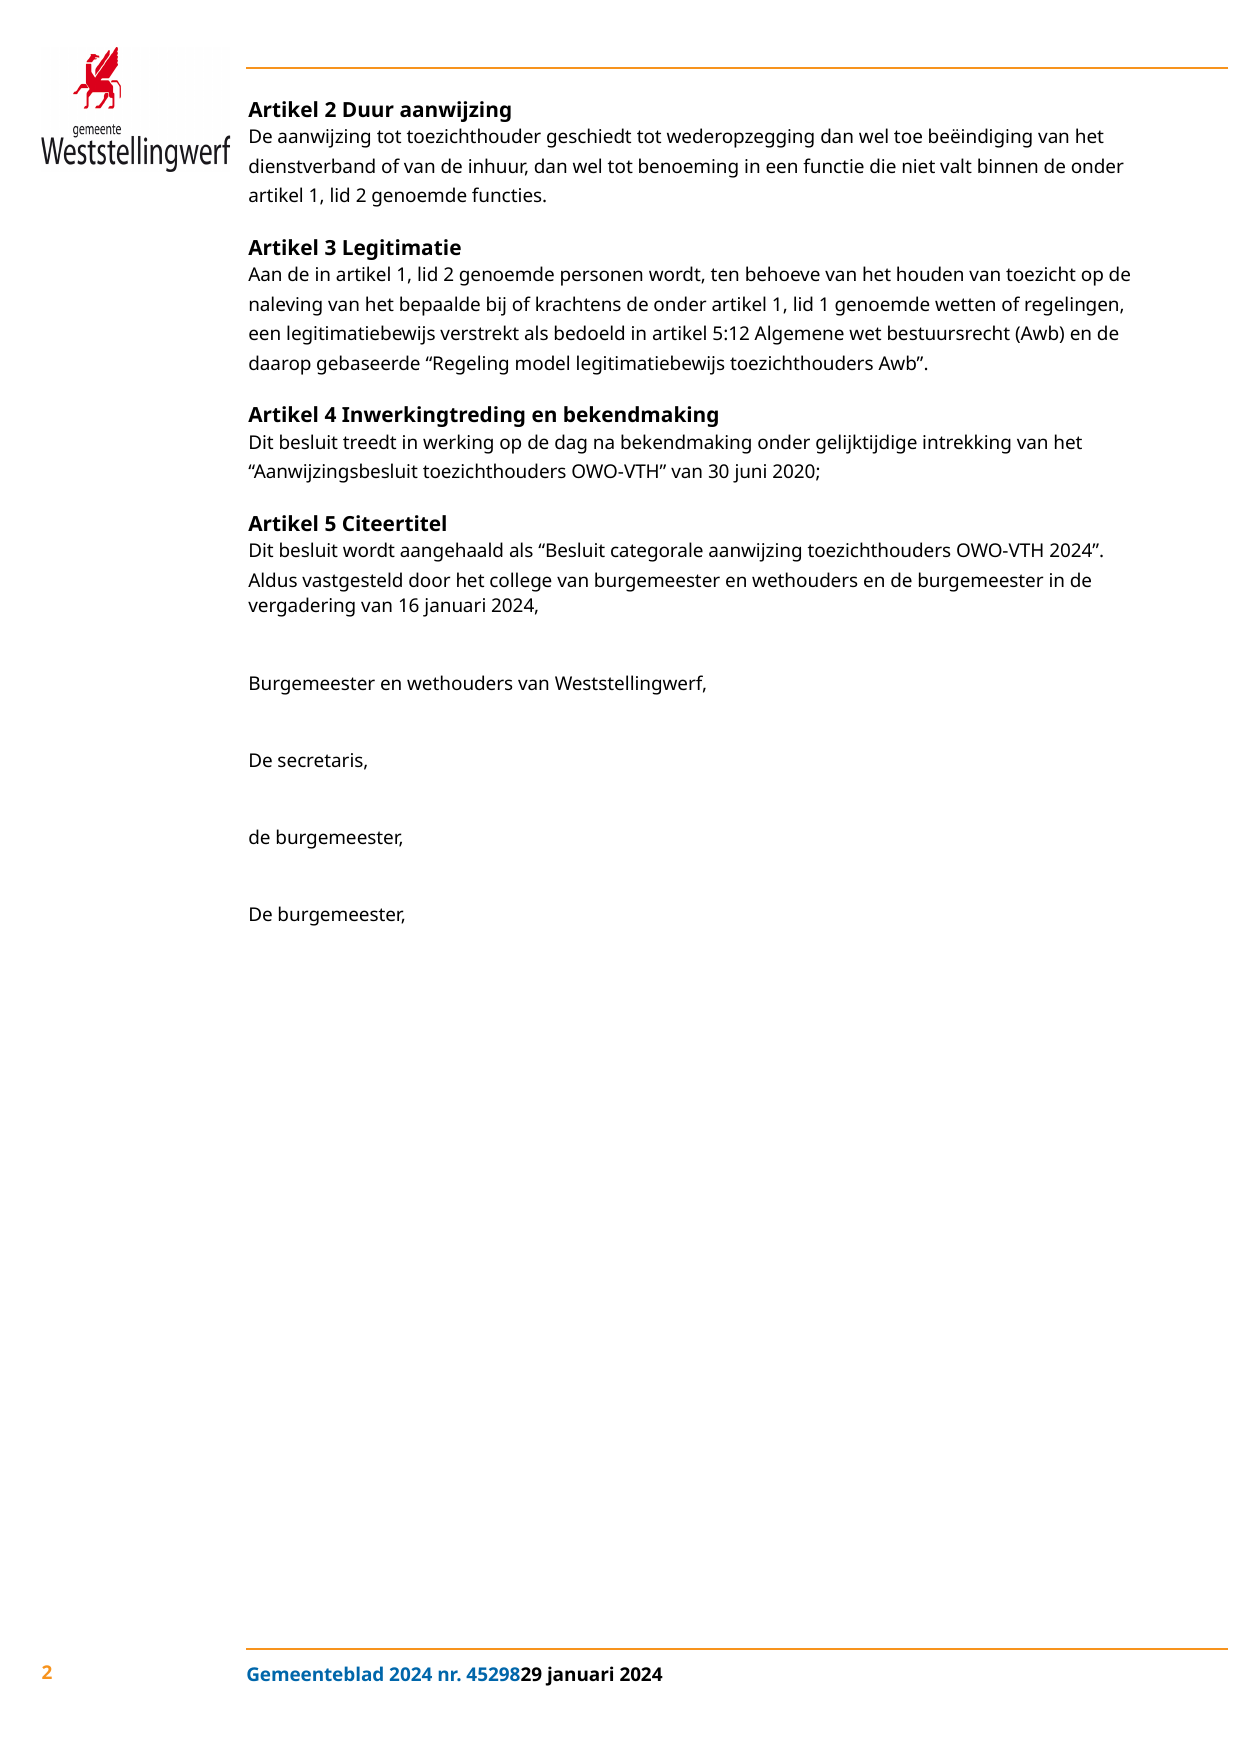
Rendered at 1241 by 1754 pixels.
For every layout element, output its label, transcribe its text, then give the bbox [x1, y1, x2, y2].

text De secretaris, [248, 747, 1152, 773]
text Dit besluit treedt in werking op de dag na bekendmaking onder gelijktijdige intrekking van het “Aanwijzingsbesluit toezichthouders OWO-VTH” van 30 juni 2020; [248, 429, 1152, 484]
text Aldus vastgesteld door het college van burgemeester en wethouders en de burgemeester in de vergadering van 16 januari 2024, [248, 567, 1152, 618]
text Artikel 5 Citeertitel [248, 509, 1152, 537]
text de burgemeester, [248, 824, 1152, 850]
text Aan de in artikel 1, lid 2 genoemde personen wordt, ten behoeve van het houden van toezicht op de naleving van het bepaalde bij of krachtens de onder artikel 1, lid 1 genoemde wetten of regelingen, een legitimatiebewijs verstrekt als bedoeld in artikel 5:12 Algemene wet bestuursrecht (Awb) en de daarop gebaseerde “Regeling model legitimatiebewijs toezichthouders Awb”. [248, 261, 1152, 376]
picture [41, 47, 231, 172]
text Artikel 2 Duur aanwijzing [248, 95, 1152, 123]
text De burgemeester, [248, 901, 1152, 927]
text Artikel 4 Inwerkingtreding en bekendmaking [248, 400, 1152, 429]
text Artikel 3 Legitimatie [248, 233, 1152, 261]
text De aanwijzing tot toezichthouder geschiedt tot wederopzegging dan wel toe beëindiging van het dienstverband of van de inhuur, dan wel tot benoeming in een functie die niet valt binnen de onder artikel 1, lid 2 genoemde functies. [248, 123, 1152, 208]
text Dit besluit wordt aangehaald als “Besluit categorale aanwijzing toezichthouders OWO-VTH 2024”. [248, 537, 1152, 563]
text Burgemeester en wethouders van Weststellingwerf, [248, 670, 1152, 696]
